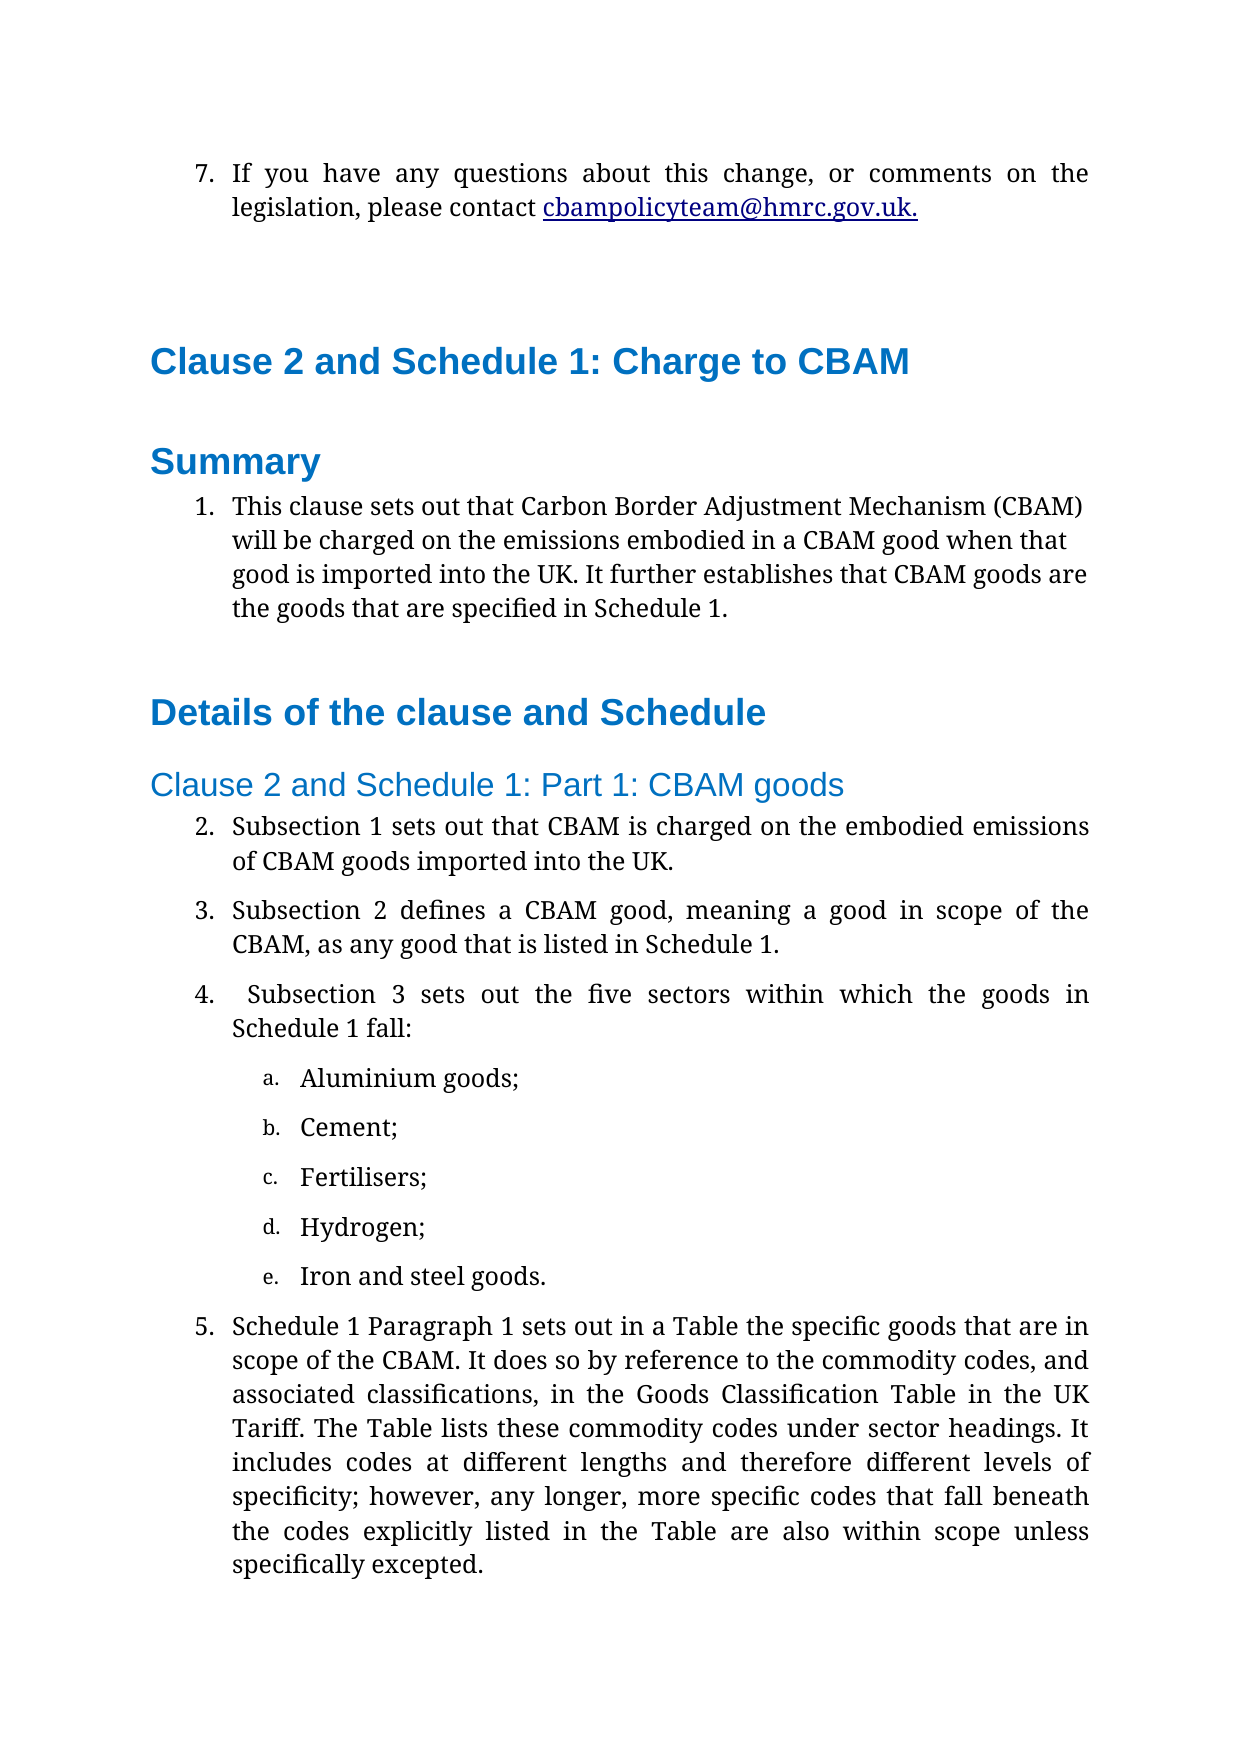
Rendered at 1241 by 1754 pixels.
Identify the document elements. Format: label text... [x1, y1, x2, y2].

list Cement; [262, 1110, 1090, 1144]
subtitle Clause 2 and Schedule 1: Part 1: CBAM goods [150, 765, 1090, 803]
list Schedule 1 Paragraph 1 sets out in a Table the specific goods that are in scope of the CBAM. It does so by reference to the commodity codes, and associated classifications, in the Goods Classification Table in the UK Tariff. The Table lists these commodity codes under sector headings. It includes codes at different lengths and therefore different levels of specificity; however, any longer, more specific codes that fall beneath the codes explicitly listed in the Table are also within scope unless specifically excepted. [194, 1309, 1090, 1581]
list If you have any questions about this change, or comments on the legislation, please contact cbampolicyteam@hmrc.gov.uk. [194, 156, 1090, 224]
list This clause sets out that Carbon Border Adjustment Mechanism (CBAM) will be charged on the emissions embodied in a CBAM good when that good is imported into the UK. It further establishes that CBAM goods are the goods that are specified in Schedule 1. [194, 488, 1090, 625]
list Subsection 1 sets out that CBAM is charged on the embodied emissions of CBAM goods imported into the UK. [194, 809, 1090, 877]
subtitle Clause 2 and Schedule 1: Charge to CBAM [150, 290, 1090, 382]
list Subsection 3 sets out the five sectors within which the goods in Schedule 1 fall: [194, 977, 1090, 1045]
list Fertilisers; [262, 1160, 1090, 1194]
subtitle Details of the clause and Schedule [150, 690, 1090, 733]
list Hydrogen; [262, 1209, 1090, 1243]
subtitle Summary [150, 439, 1090, 482]
list Iron and steel goods. [262, 1259, 1090, 1293]
list Aluminium goods; [262, 1060, 1090, 1094]
list Subsection 2 defines a CBAM good, meaning a good in scope of the CBAM, as any good that is listed in Schedule 1. [194, 893, 1090, 961]
